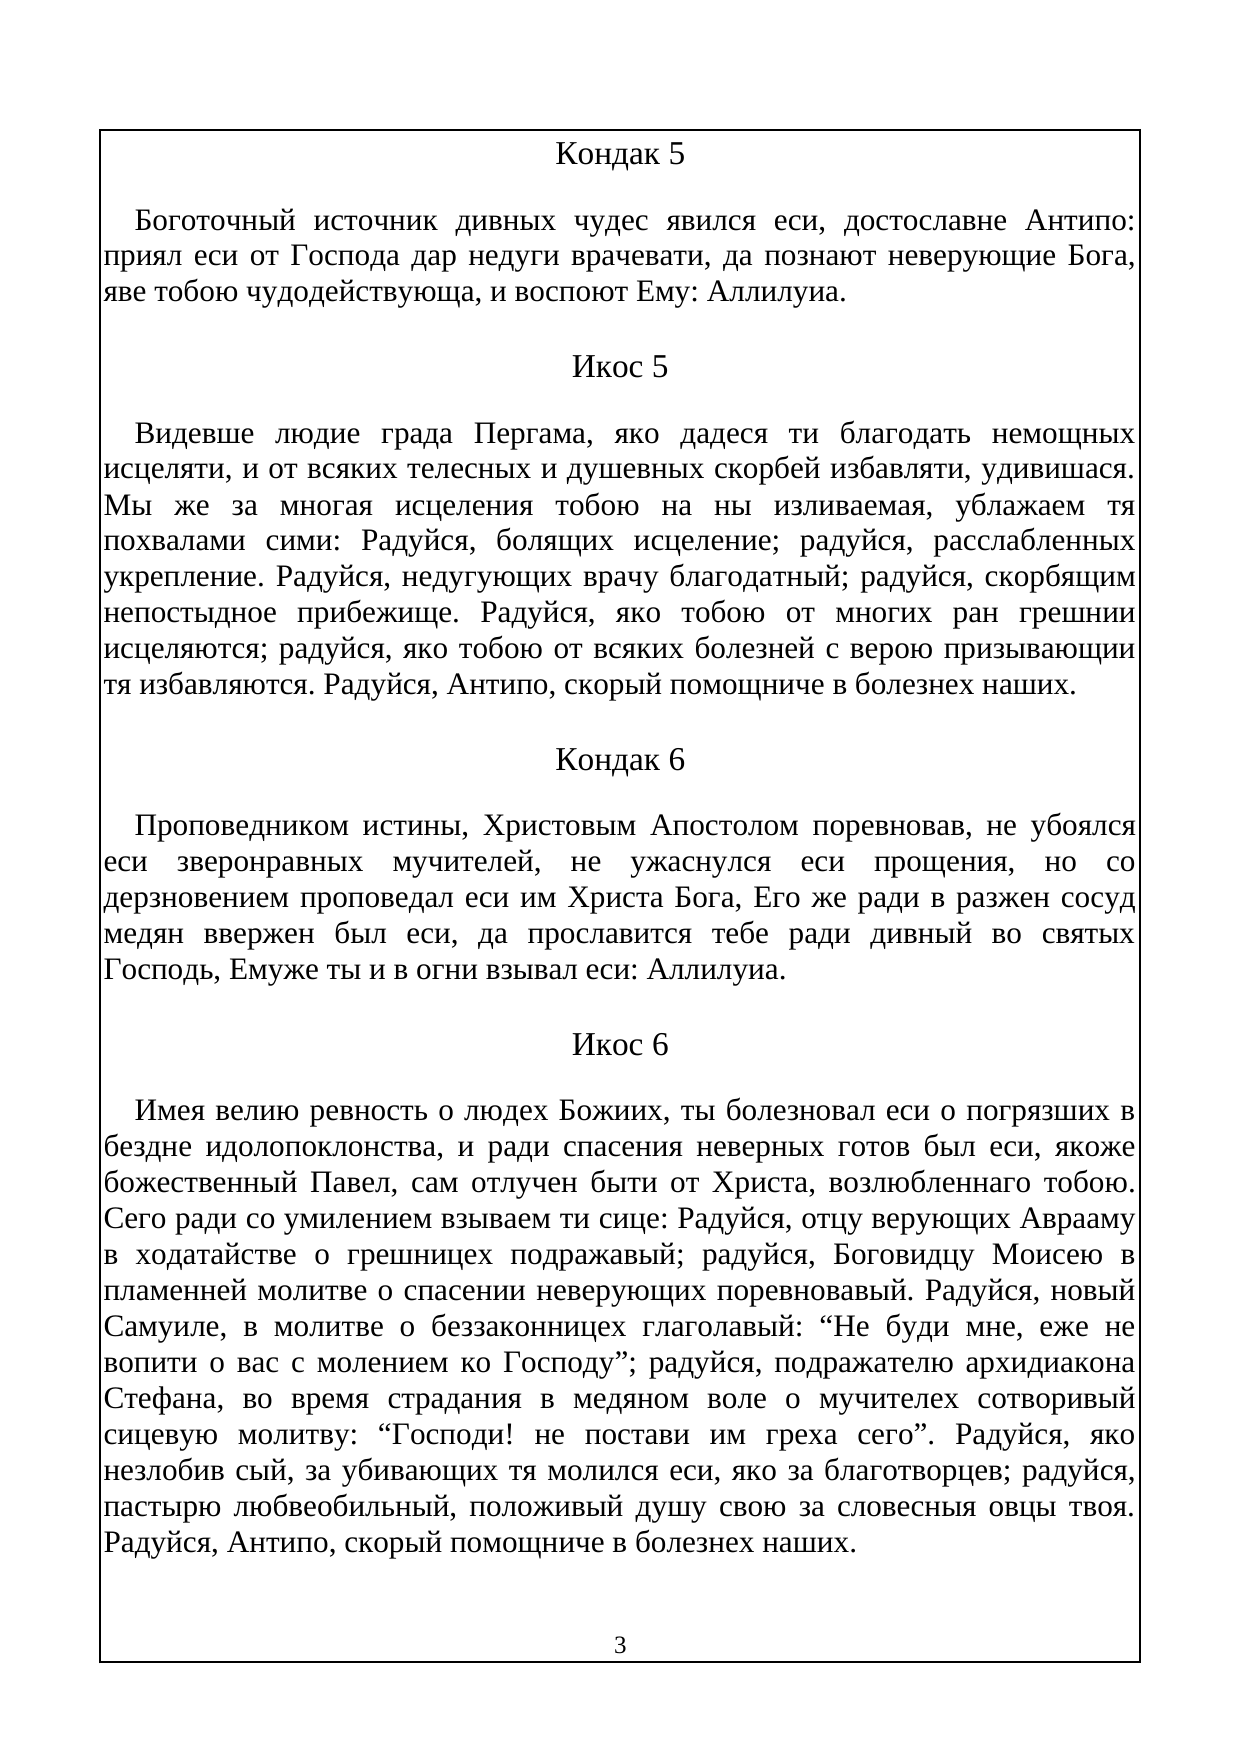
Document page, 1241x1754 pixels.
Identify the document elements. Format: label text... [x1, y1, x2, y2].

subtitle Кондак 5 [103, 133, 1137, 171]
text Видевше людие града Пергама, яко дадеся ти благодать немощных исцеляти, и от всяких телесных и душевных скорбей избавляти, удивишася. Мы же за многая исцеления тобою на ны изливаемая, ублажаем тя похвалами сими: Радуйся, болящих исцеление; радуйся, расслабленных укрепление. Радуйся, недугующих врачу благодатный; радуйся, скорбящим непостыдное прибежище. Радуйся, яко тобою от многих ран грешнии исцеляются; радуйся, яко тобою от всяких болезней с верою призывающии тя избавляются. Радуйся, Антипо, скорый помощниче в болезнех наших. [103, 414, 1137, 701]
subtitle Икос 5 [103, 346, 1137, 384]
text Боготочный источник дивных чудес явился еси, достославне Антипо: приял еси от Господа дар недуги врачевати, да познают неверующие Бога, яве тобою чудодействующа, и воспоют Ему: Аллилуиа. [103, 201, 1137, 308]
subtitle Икос 6 [103, 1024, 1137, 1062]
text Проповедником истины, Христовым Апостолом поревновав, не убоялся еси зверонравных мучителей, не ужаснулся еси прощения, но со дерзновением проповедал еси им Христа Бога, Его же ради в разжен сосуд медян ввержен был еси, да прославится тебе ради дивный во святых Господь, Емуже ты и в огни взывал еси: Аллилуиа. [103, 807, 1137, 986]
text Имея велию ревность о людех Божиих, ты болезновал еси о погрязших в бездне идолопоклонства, и ради спасения неверных готов был еси, якоже божественный Павел, сам отлучен быти от Христа, возлюбленнаго тобою. Сего ради со умилением взываем ти сице: Радуйся, отцу верующих Аврааму в ходатайстве о грешницех подражавый; радуйся, Боговидцу Моисею в пламенней молитве о спасении неверующих поревновавый. Радуйся, новый Самуиле, в молитве о беззаконницех глаголавый: “Не буди мне, еже не вопити о вас с молением ко Господу”; радуйся, подражателю архидиакона Стефана, во время страдания в медяном воле о мучителех сотворивый сицевую молитву: “Господи! не постави им греха сего”. Радуйся, яко незлобив сый, за убивающих тя молился еси, яко за благотворцев; радуйся, пастырю любвеобильный, положивый душу свою за словесныя овцы твоя. Радуйся, Антипо, скорый помощниче в болезнех наших. [103, 1092, 1137, 1559]
subtitle Кондак 6 [103, 739, 1137, 777]
